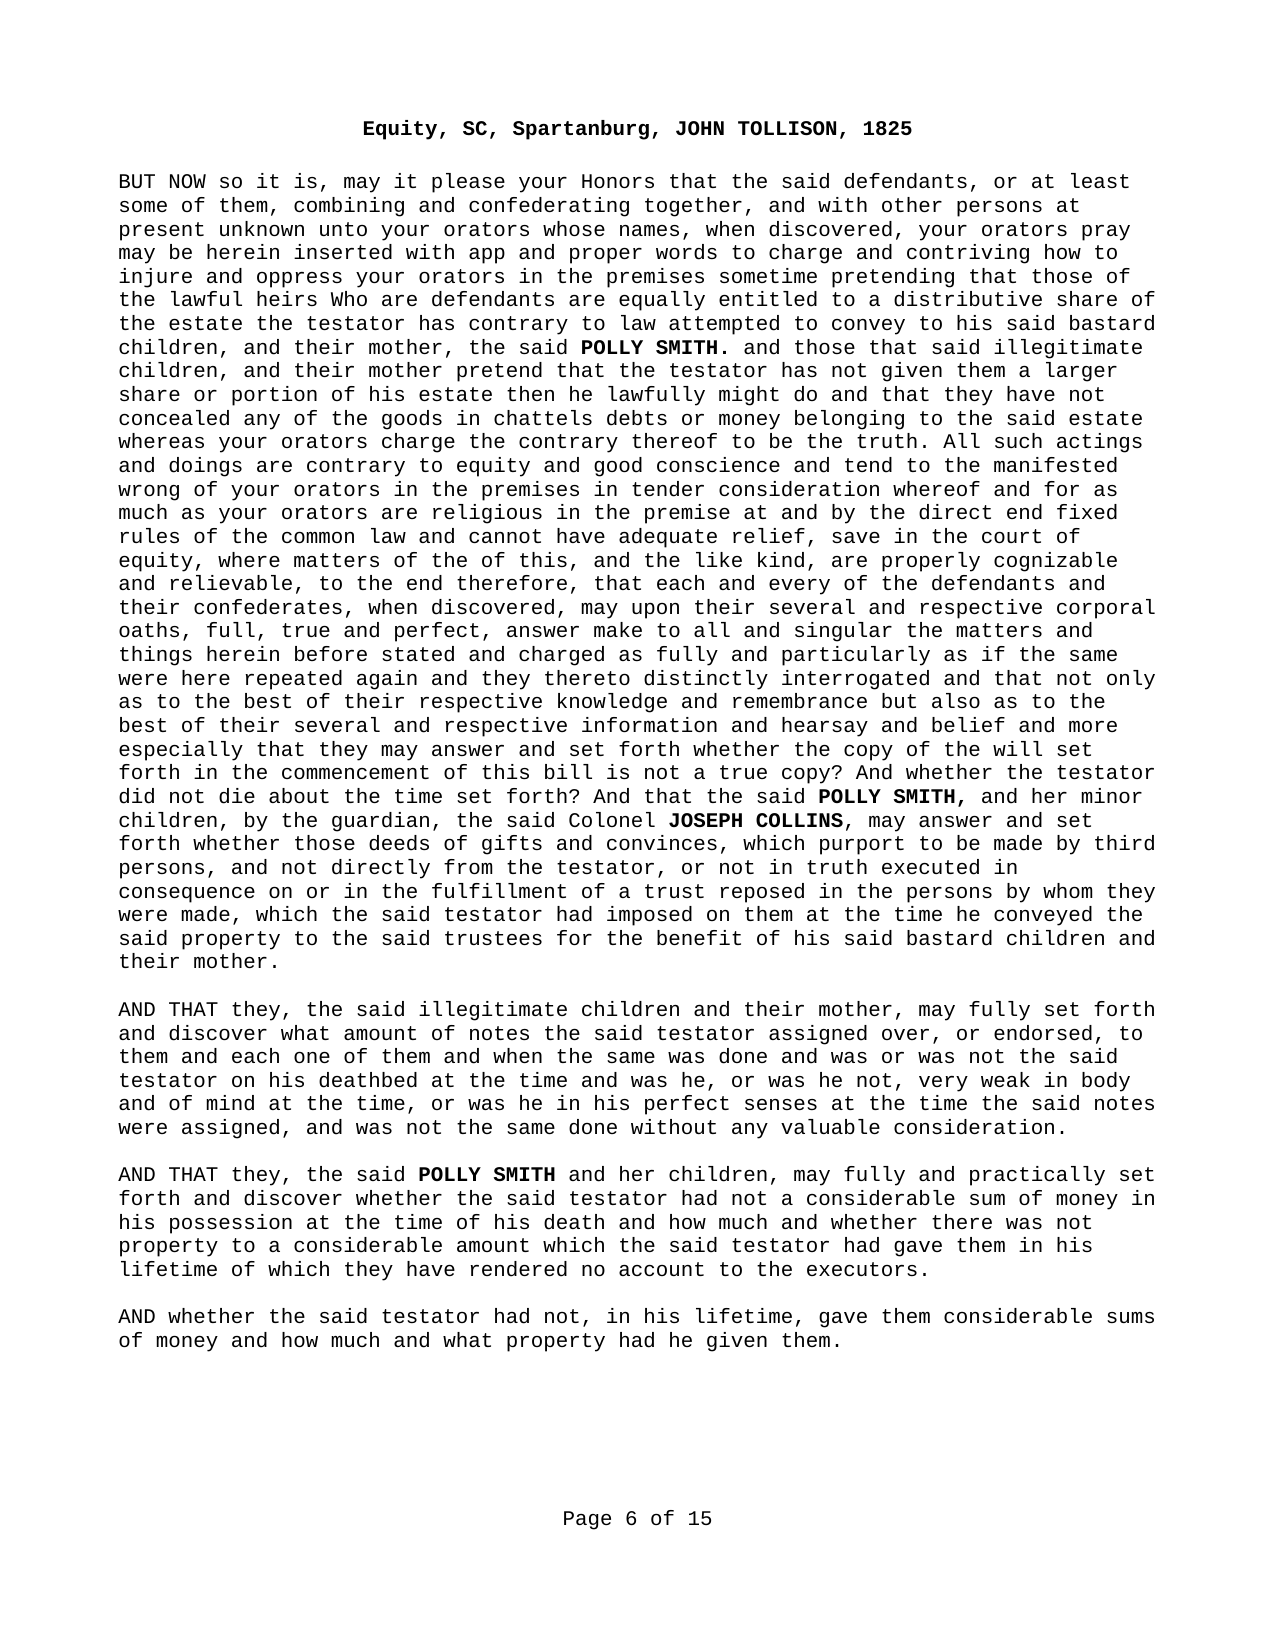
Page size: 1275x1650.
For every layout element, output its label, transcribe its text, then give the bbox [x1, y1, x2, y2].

text but now so it is, may it please your Honors that the said defendants, or at least some of them, combining and confederating together, and with other persons at present unknown unto your orators whose names, when discovered, your orators pray may be herein inserted with app and proper words to charge and contriving how to injure and oppress your orators in the premises sometime pretending that those of the lawful heirs Who are defendants are equally entitled to a distributive share of the estate the testator has contrary to law attempted to convey to his said bastard children, and their mother, the said POLLY SMITH. and those that said illegitimate children, and their mother pretend that the testator has not given them a larger share or portion of his estate then he lawfully might do and that they have not concealed any of the goods in chattels debts or money belonging to the said estate whereas your orators charge the contrary thereof to be the truth. All such actings and doings are contrary to equity and good conscience and tend to the manifested wrong of your orators in the premises in tender consideration whereof and for as much as your orators are religious in the premise at and by the direct end fixed rules of the common law and cannot have adequate relief, save in the court of equity, where matters of the of this, and the like kind, are properly cognizable and relievable, to the end therefore, that each and every of the defendants and their confederates, when discovered, may upon their several and respective corporal oaths, full, true and perfect, answer make to all and singular the matters and things herein before stated and charged as fully and particularly as if the same were here repeated again and they thereto distinctly interrogated and that not only as to the best of their respective knowledge and remembrance but also as to the best of their several and respective information and hearsay and belief and more especially that they may answer and set forth whether the copy of the will set forth in the commencement of this bill is not a true copy? And whether the testator did not die about the time set forth? And that the said POLLY SMITH, and her minor children, by the guardian, the said Colonel JOSEPH COLLINS, may answer and set forth whether those deeds of gifts and convinces, which purport to be made by third persons, and not directly from the testator, or not in truth executed in consequence on or in the fulfillment of a trust reposed in the persons by whom they were made, which the said testator had imposed on them at the time he conveyed the said property to the said trustees for the benefit of his said bastard children and their mother. [118, 171, 1157, 975]
text AND THAT they, the said illegitimate children and their mother, may fully set forth and discover what amount of notes the said testator assigned over, or endorsed, to them and each one of them and when the same was done and was or was not the said testator on his deathbed at the time and was he, or was he not, very weak in body and of mind at the time, or was he in his perfect senses at the time the said notes were assigned, and was not the same done without any valuable consideration. [118, 999, 1157, 1141]
text AND whether the said testator had not, in his lifetime, gave them considerable sums of money and how much and what property had he given them. [118, 1306, 1157, 1353]
text AND THAT they, the said POLLY SMITH and her children, may fully and practically set forth and discover whether the said testator had not a considerable sum of money in his possession at the time of his death and how much and whether there was not property to a considerable amount which the said testator had gave them in his lifetime of which they have rendered no account to the executors. [118, 1164, 1157, 1283]
